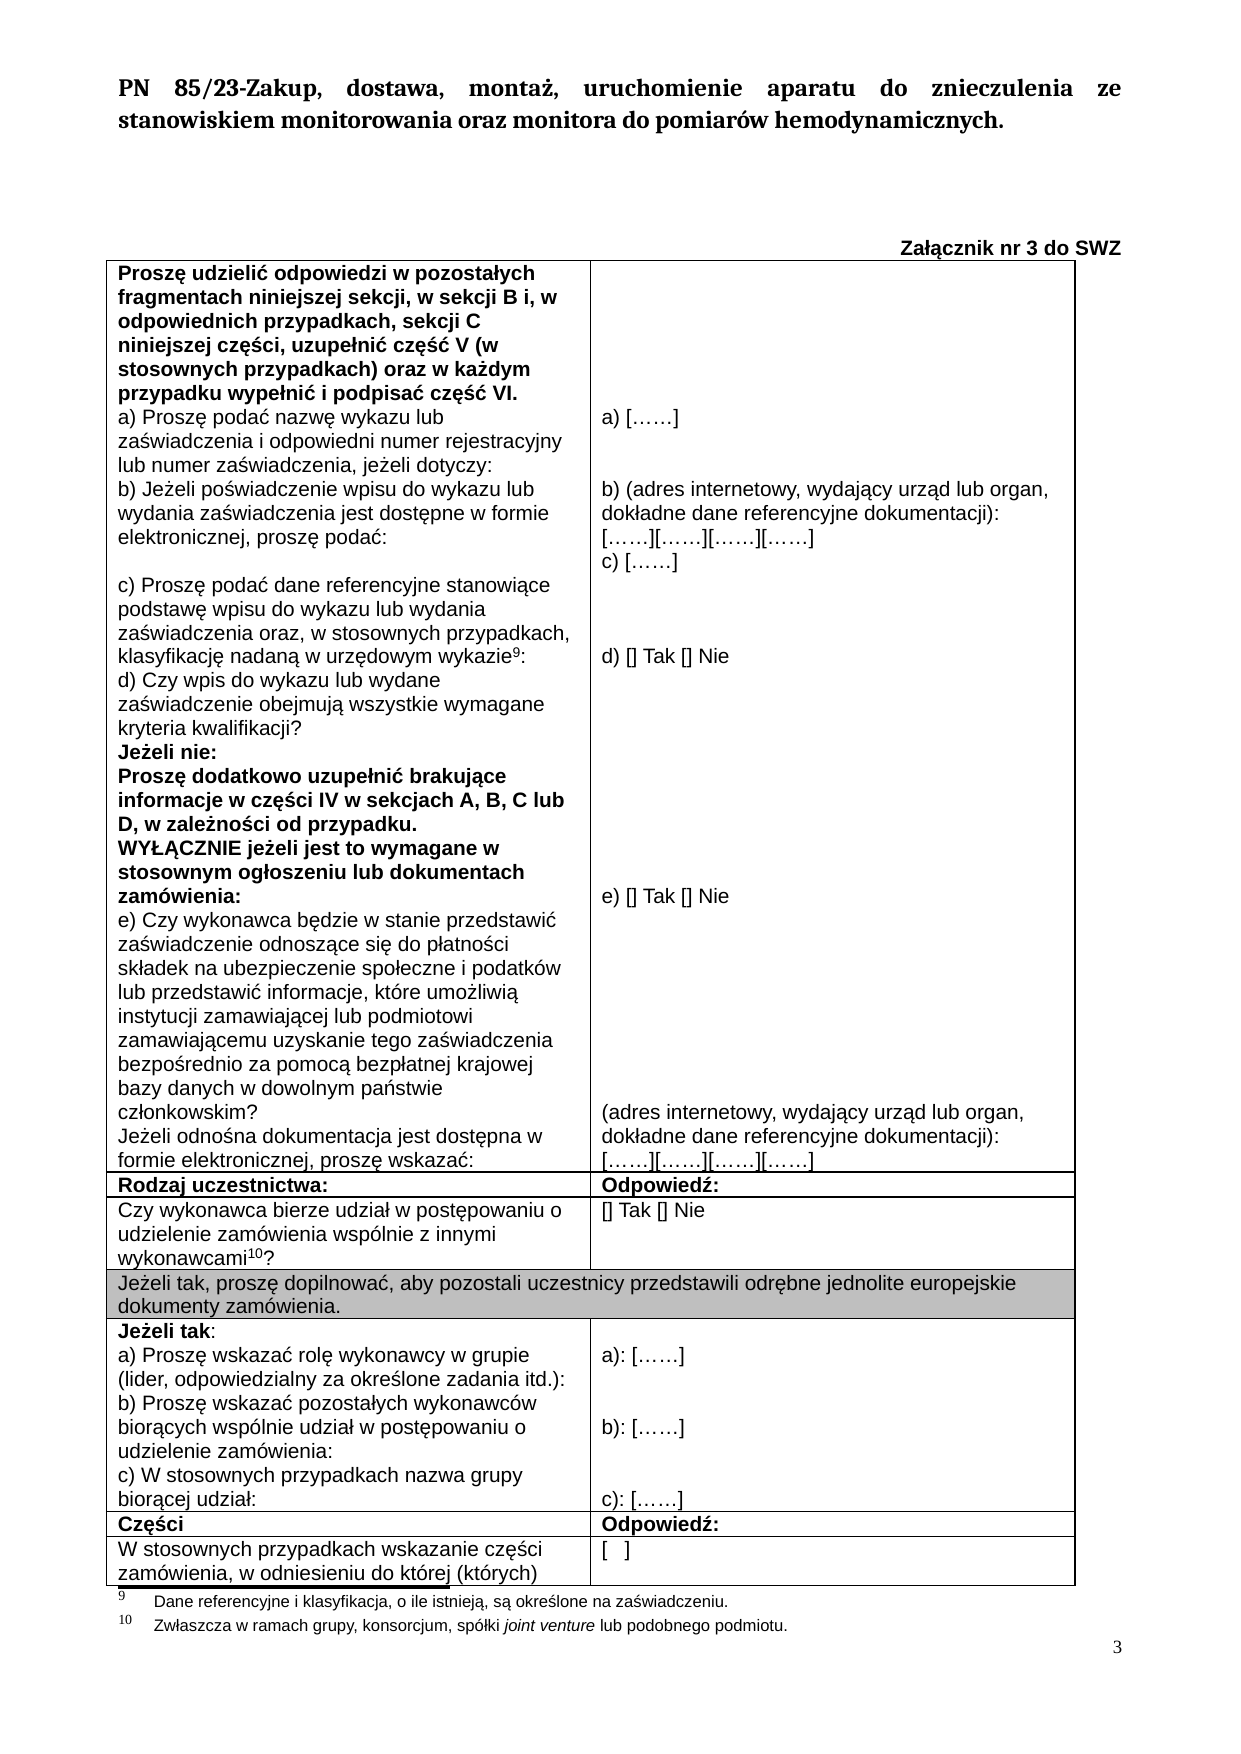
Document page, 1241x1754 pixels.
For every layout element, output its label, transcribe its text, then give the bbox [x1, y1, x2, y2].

table_cell a) [……] b) (adres internetowy, wydający urząd lub organ, dokładne dane referencyjne dokumentacji): [……][……][……][……] c) [……] d) [] Tak [] Nie e) [] Tak [] Nie (adres internetowy, wydający urząd lub organ, dokładne dane referencyjne dokumentacji): [……][……][……][……] [591, 261, 1074, 1171]
table_cell Czy wykonawca bierze udział w postępowaniu o udzielenie zamówienia wspólnie z innymi wykonawcami? [107, 1198, 590, 1269]
table_cell Jeżeli tak: a) Proszę wskazać rolę wykonawcy w grupie (lider, odpowiedzialny za określone zadania itd.): b) Proszę wskazać pozostałych wykonawców biorących wspólnie udział w postępowaniu o udzielenie zamówienia: c) W stosownych przypadkach nazwa grupy biorącej udział: [107, 1319, 590, 1511]
table_cell Części [107, 1512, 590, 1536]
table_cell Odpowiedź: [591, 1173, 1074, 1196]
table_cell Proszę udzielić odpowiedzi w pozostałych fragmentach niniejszej sekcji, w sekcji B i, w odpowiednich przypadkach, sekcji C niniejszej części, uzupełnić część V (w stosownych przypadkach) oraz w każdym przypadku wypełnić i podpisać część VI. a) Proszę podać nazwę wykazu lub zaświadczenia i odpowiedni numer rejestracyjny lub numer zaświadczenia, jeżeli dotyczy: b) Jeżeli poświadczenie wpisu do wykazu lub wydania zaświadczenia jest dostępne w formie elektronicznej, proszę podać: c) Proszę podać dane referencyjne stanowiące podstawę wpisu do wykazu lub wydania zaświadczenia oraz, w stosownych przypadkach, klasyfikację nadaną w urzędowym wykazie: d) Czy wpis do wykazu lub wydane zaświadczenie obejmują wszystkie wymagane kryteria kwalifikacji? Jeżeli nie: Proszę dodatkowo uzupełnić brakujące informacje w części IV w sekcjach A, B, C lub D, w zależności od przypadku. WYŁĄCZNIE jeżeli jest to wymagane w stosownym ogłoszeniu lub dokumentach zamówienia: e) Czy wykonawca będzie w stanie przedstawić zaświadczenie odnoszące się do płatności składek na ubezpieczenie społeczne i podatków lub przedstawić informacje, które umożliwią instytucji zamawiającej lub podmiotowi zamawiającemu uzyskanie tego zaświadczenia bezpośrednio za pomocą bezpłatnej krajowej bazy danych w dowolnym państwie członkowskim? Jeżeli odnośna dokumentacja jest dostępna w formie elektronicznej, proszę wskazać: [107, 261, 590, 1171]
table_cell W stosownych przypadkach wskazanie części zamówienia, w odniesieniu do której (których) [107, 1537, 590, 1585]
table_cell Jeżeli tak, proszę dopilnować, aby pozostali uczestnicy przedstawili odrębne jednolite europejskie dokumenty zamówienia. [107, 1270, 1074, 1318]
table_cell Odpowiedź: [591, 1512, 1074, 1536]
table_cell [ ] [591, 1537, 1074, 1585]
table_cell Rodzaj uczestnictwa: [107, 1173, 590, 1196]
table_cell a): [……] b): [……] c): [……] [591, 1319, 1074, 1511]
table_cell [] Tak [] Nie [591, 1198, 1074, 1269]
